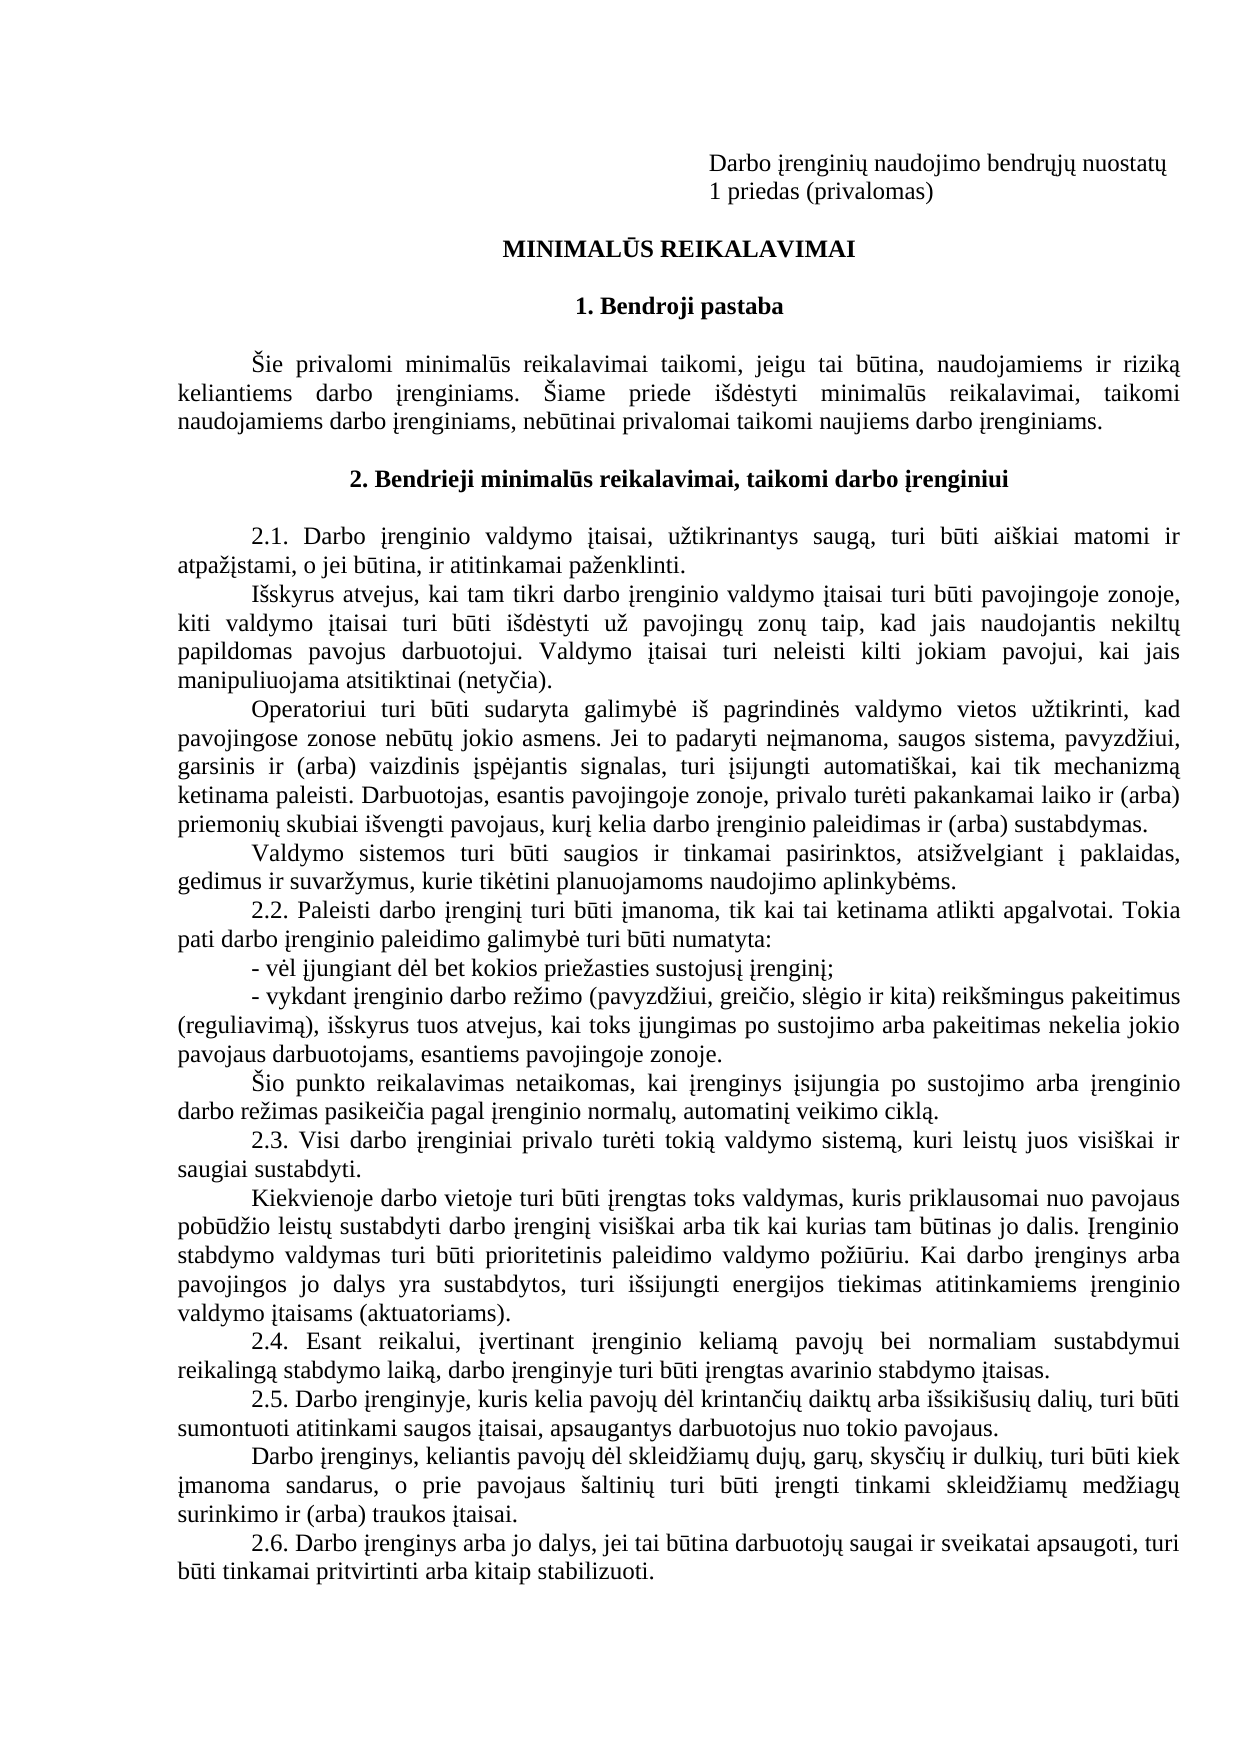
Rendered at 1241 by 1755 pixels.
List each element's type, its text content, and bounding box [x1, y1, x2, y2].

text - vėl įjungiant dėl bet kokios priežasties sustojusį įrenginį; [177, 953, 1181, 981]
text Kiekvienoje darbo vietoje turi būti įrengtas toks valdymas, kuris priklausomai nuo pavojaus pobūdžio leistų sustabdyti darbo įrenginį visiškai arba tik kai kurias tam būtinas jo dalis. Įrenginio stabdymo valdymas turi būti prioritetinis paleidimo valdymo požiūriu. Kai darbo įrenginys arba pavojingos jo dalys yra sustabdytos, turi išsijungti energijos tiekimas atitinkamiems įrenginio valdymo įtaisams (aktuatoriams). [177, 1183, 1181, 1326]
text Darbo įrenginys, keliantis pavojų dėl skleidžiamų dujų, garų, skysčių ir dulkių, turi būti kiek įmanoma sandarus, o prie pavojaus šaltinių turi būti įrengti tinkami skleidžiamų medžiagų surinkimo ir (arba) traukos įtaisai. [177, 1441, 1181, 1528]
text 2.1. Darbo įrenginio valdymo įtaisai, užtikrinantys saugą, turi būti aiškiai matomi ir atpažįstami, o jei būtina, ir atitinkamai paženklinti. [177, 521, 1181, 579]
text Šie privalomi minimalūs reikalavimai taikomi, jeigu tai būtina, naudojamiems ir riziką keliantiems darbo įrenginiams. Šiame priede išdėstyti minimalūs reikalavimai, taikomi naudojamiems darbo įrenginiams, nebūtinai privalomai taikomi naujiems darbo įrenginiams. [177, 349, 1181, 435]
text Šio punkto reikalavimas netaikomas, kai įrenginys įsijungia po sustojimo arba įrenginio darbo režimas pasikeičia pagal įrenginio normalų, automatinį veikimo ciklą. [177, 1068, 1181, 1125]
text 2.5. Darbo įrenginyje, kuris kelia pavojų dėl krintančių daiktų arba išsikišusių dalių, turi būti sumontuoti atitinkami saugos įtaisai, apsaugantys darbuotojus nuo tokio pavojaus. [177, 1384, 1181, 1441]
text 1 priedas (privalomas) [177, 176, 1181, 205]
text Operatoriui turi būti sudaryta galimybė iš pagrindinės valdymo vietos užtikrinti, kad pavojingose zonose nebūtų jokio asmens. Jei to padaryti neįmanoma, saugos sistema, pavyzdžiui, garsinis ir (arba) vaizdinis įspėjantis signalas, turi įsijungti automatiškai, kai tik mechanizmą ketinama paleisti. Darbuotojas, esantis pavojingoje zonoje, privalo turėti pakankamai laiko ir (arba) priemonių skubiai išvengti pavojaus, kurį kelia darbo įrenginio paleidimas ir (arba) sustabdymas. [177, 694, 1181, 838]
text 1. Bendroji pastaba [177, 291, 1181, 320]
text 2.3. Visi darbo įrenginiai privalo turėti tokią valdymo sistemą, kuri leistų juos visiškai ir saugiai sustabdyti. [177, 1125, 1181, 1183]
text MINIMALŪS REIKALAVIMAI [177, 234, 1181, 263]
text Darbo įrenginių naudojimo bendrųjų nuostatų [177, 148, 1181, 176]
text 2.2. Paleisti darbo įrenginį turi būti įmanoma, tik kai tai ketinama atlikti apgalvotai. Tokia pati darbo įrenginio paleidimo galimybė turi būti numatyta: [177, 895, 1181, 953]
text Išskyrus atvejus, kai tam tikri darbo įrenginio valdymo įtaisai turi būti pavojingoje zonoje, kiti valdymo įtaisai turi būti išdėstyti už pavojingų zonų taip, kad jais naudojantis nekiltų papildomas pavojus darbuotojui. Valdymo įtaisai turi neleisti kilti jokiam pavojui, kai jais manipuliuojama atsitiktinai (netyčia). [177, 579, 1181, 694]
text 2.4. Esant reikalui, įvertinant įrenginio keliamą pavojų bei normaliam sustabdymui reikalingą stabdymo laiką, darbo įrenginyje turi būti įrengtas avarinio stabdymo įtaisas. [177, 1326, 1181, 1384]
text 2. Bendrieji minimalūs reikalavimai, taikomi darbo įrenginiui [177, 464, 1181, 493]
text - vykdant įrenginio darbo režimo (pavyzdžiui, greičio, slėgio ir kita) reikšmingus pakeitimus (reguliavimą), išskyrus tuos atvejus, kai toks įjungimas po sustojimo arba pakeitimas nekelia jokio pavojaus darbuotojams, esantiems pavojingoje zonoje. [177, 981, 1181, 1068]
text Valdymo sistemos turi būti saugios ir tinkamai pasirinktos, atsižvelgiant į paklaidas, gedimus ir suvaržymus, kurie tikėtini planuojamoms naudojimo aplinkybėms. [177, 838, 1181, 895]
text 2.6. Darbo įrenginys arba jo dalys, jei tai būtina darbuotojų saugai ir sveikatai apsaugoti, turi būti tinkamai pritvirtinti arba kitaip stabilizuoti. [177, 1528, 1181, 1585]
